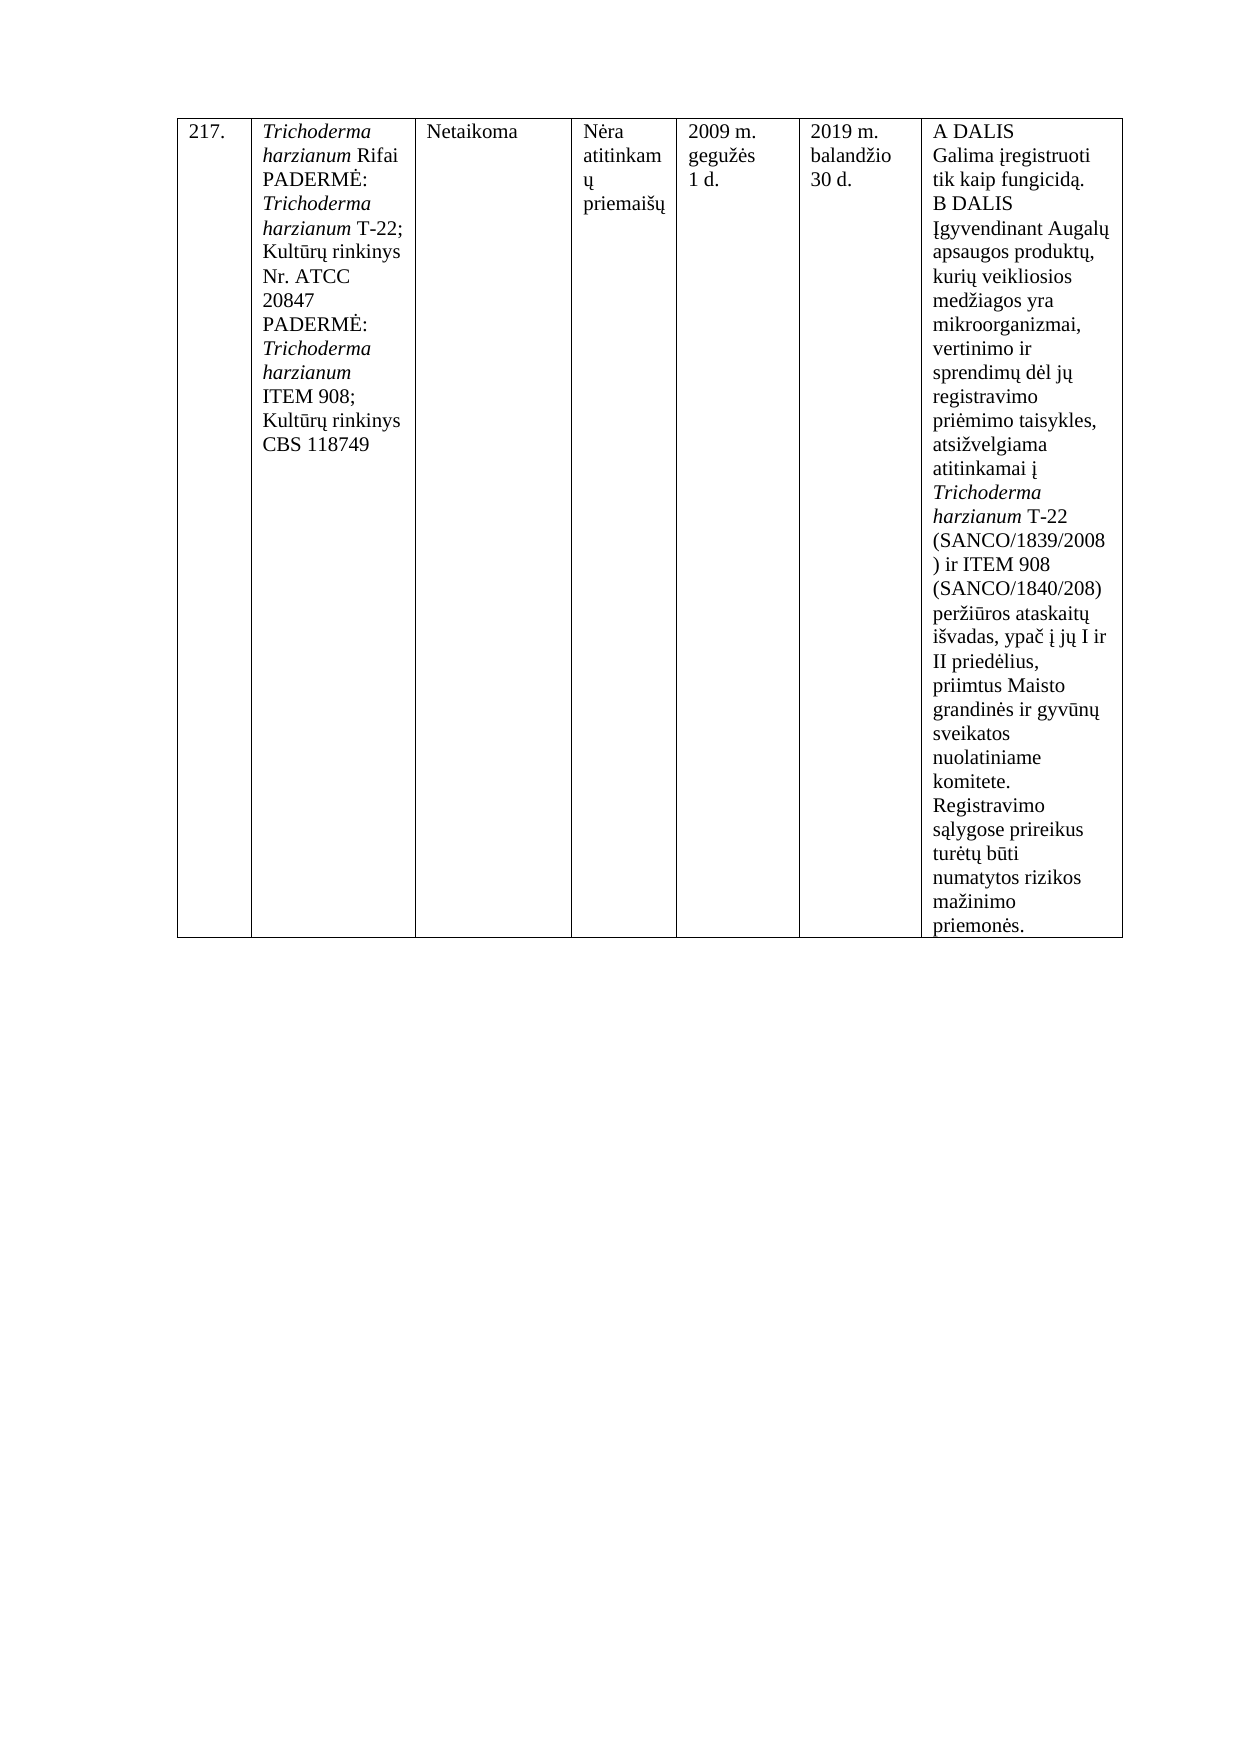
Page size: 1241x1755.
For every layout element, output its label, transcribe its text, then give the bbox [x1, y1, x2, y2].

table_cell Nėra atitinkamų priemaišų [572, 119, 676, 937]
table_cell Trichoderma harzianum Rifai PADERMĖ: Trichoderma harzianum T-22; Kultūrų rinkinys Nr. ATCC 20847 PADERMĖ: Trichoderma harzianum ITEM 908; Kultūrų rinkinys CBS 118749 [252, 119, 415, 937]
table_cell Netaikoma [416, 119, 571, 937]
table_cell A DALIS Galima įregistruoti tik kaip fungicidą. B DALIS Įgyvendinant Augalų apsaugos produktų, kurių veikliosios medžiagos yra mikroorganizmai, vertinimo ir sprendimų dėl jų registravimo priėmimo taisykles, atsižvelgiama atitinkamai į Trichoderma harzianum T-22 (SANCO/1839/2008) ir ITEM 908 (SANCO/1840/208) peržiūros ataskaitų išvadas, ypač į jų I ir II priedėlius, priimtus Maisto grandinės ir gyvūnų sveikatos nuolatiniame komitete. Registravimo sąlygose prireikus turėtų būti numatytos rizikos mažinimo priemonės. [922, 119, 1122, 937]
table_cell 2009 m. gegužės 1 d. [677, 119, 799, 937]
table_cell 217. [178, 119, 251, 937]
table_cell 2019 m. balandžio 30 d. [800, 119, 921, 937]
